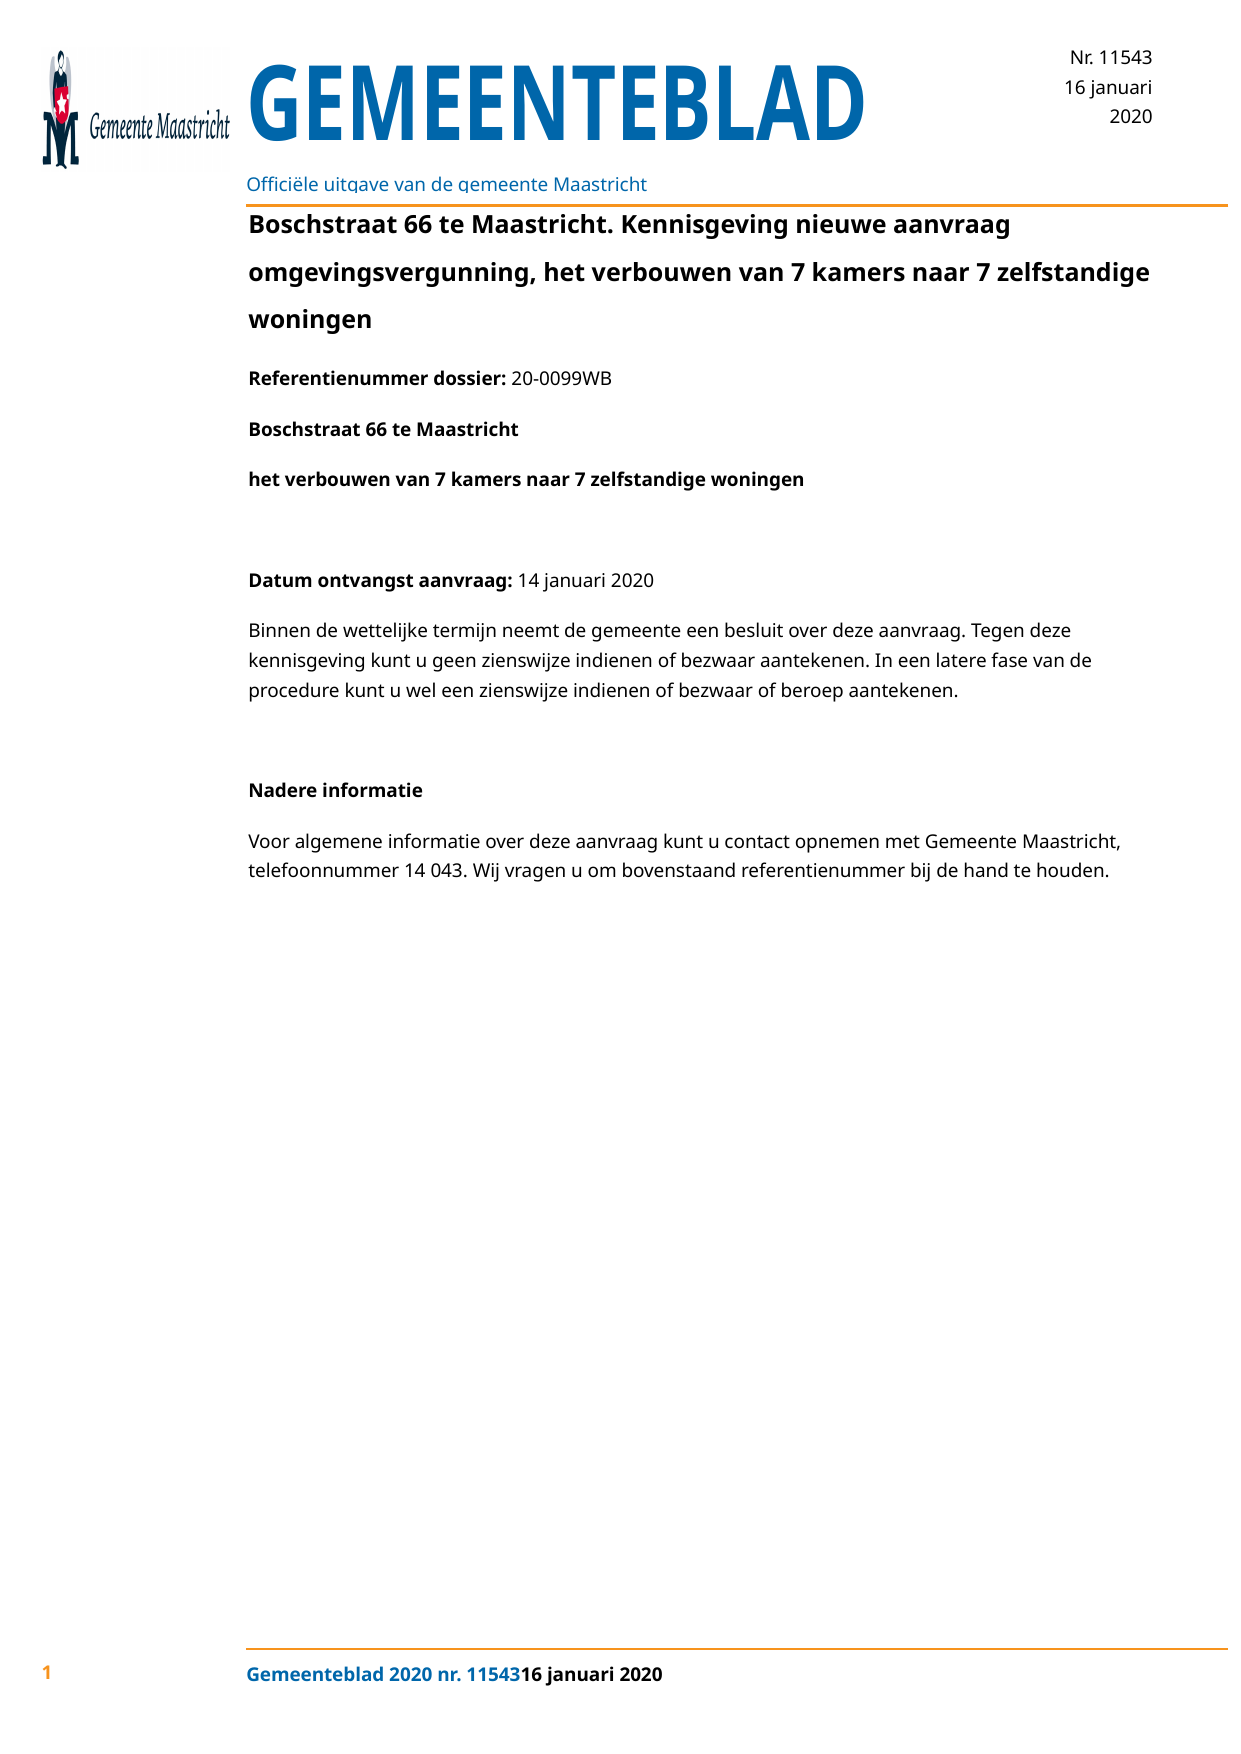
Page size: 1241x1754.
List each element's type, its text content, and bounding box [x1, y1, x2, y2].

text het verbouwen van 7 kamers naar 7 zelfstandige woningen [248, 466, 1152, 492]
text Datum ontvangst aanvraag: 14 januari 2020 [248, 567, 1152, 593]
text Binnen de wettelijke termijn neemt de gemeente een besluit over deze aanvraag. Tegen deze kennisgeving kunt u geen zienswijze indienen of bezwaar aantekenen. In een latere fase van de procedure kunt u wel een zienswijze indienen of bezwaar of beroep aantekenen. [248, 618, 1152, 702]
text Boschstraat 66 te Maastricht [248, 416, 1152, 442]
text Boschstraat 66 te Maastricht. Kennisgeving nieuwe aanvraag omgevingsvergunning, het verbouwen van 7 kamers naar 7 zelfstandige woningen [248, 207, 1152, 336]
picture [41, 47, 231, 172]
text Voor algemene informatie over deze aanvraag kunt u contact opnemen met Gemeente Maastricht, telefoonnummer 14 043. Wij vragen u om bovenstaand referentienummer bij de hand te houden. [248, 828, 1152, 883]
text Nadere informatie [248, 778, 1152, 803]
text Referentienummer dossier: 20-0099WB [248, 366, 1152, 391]
